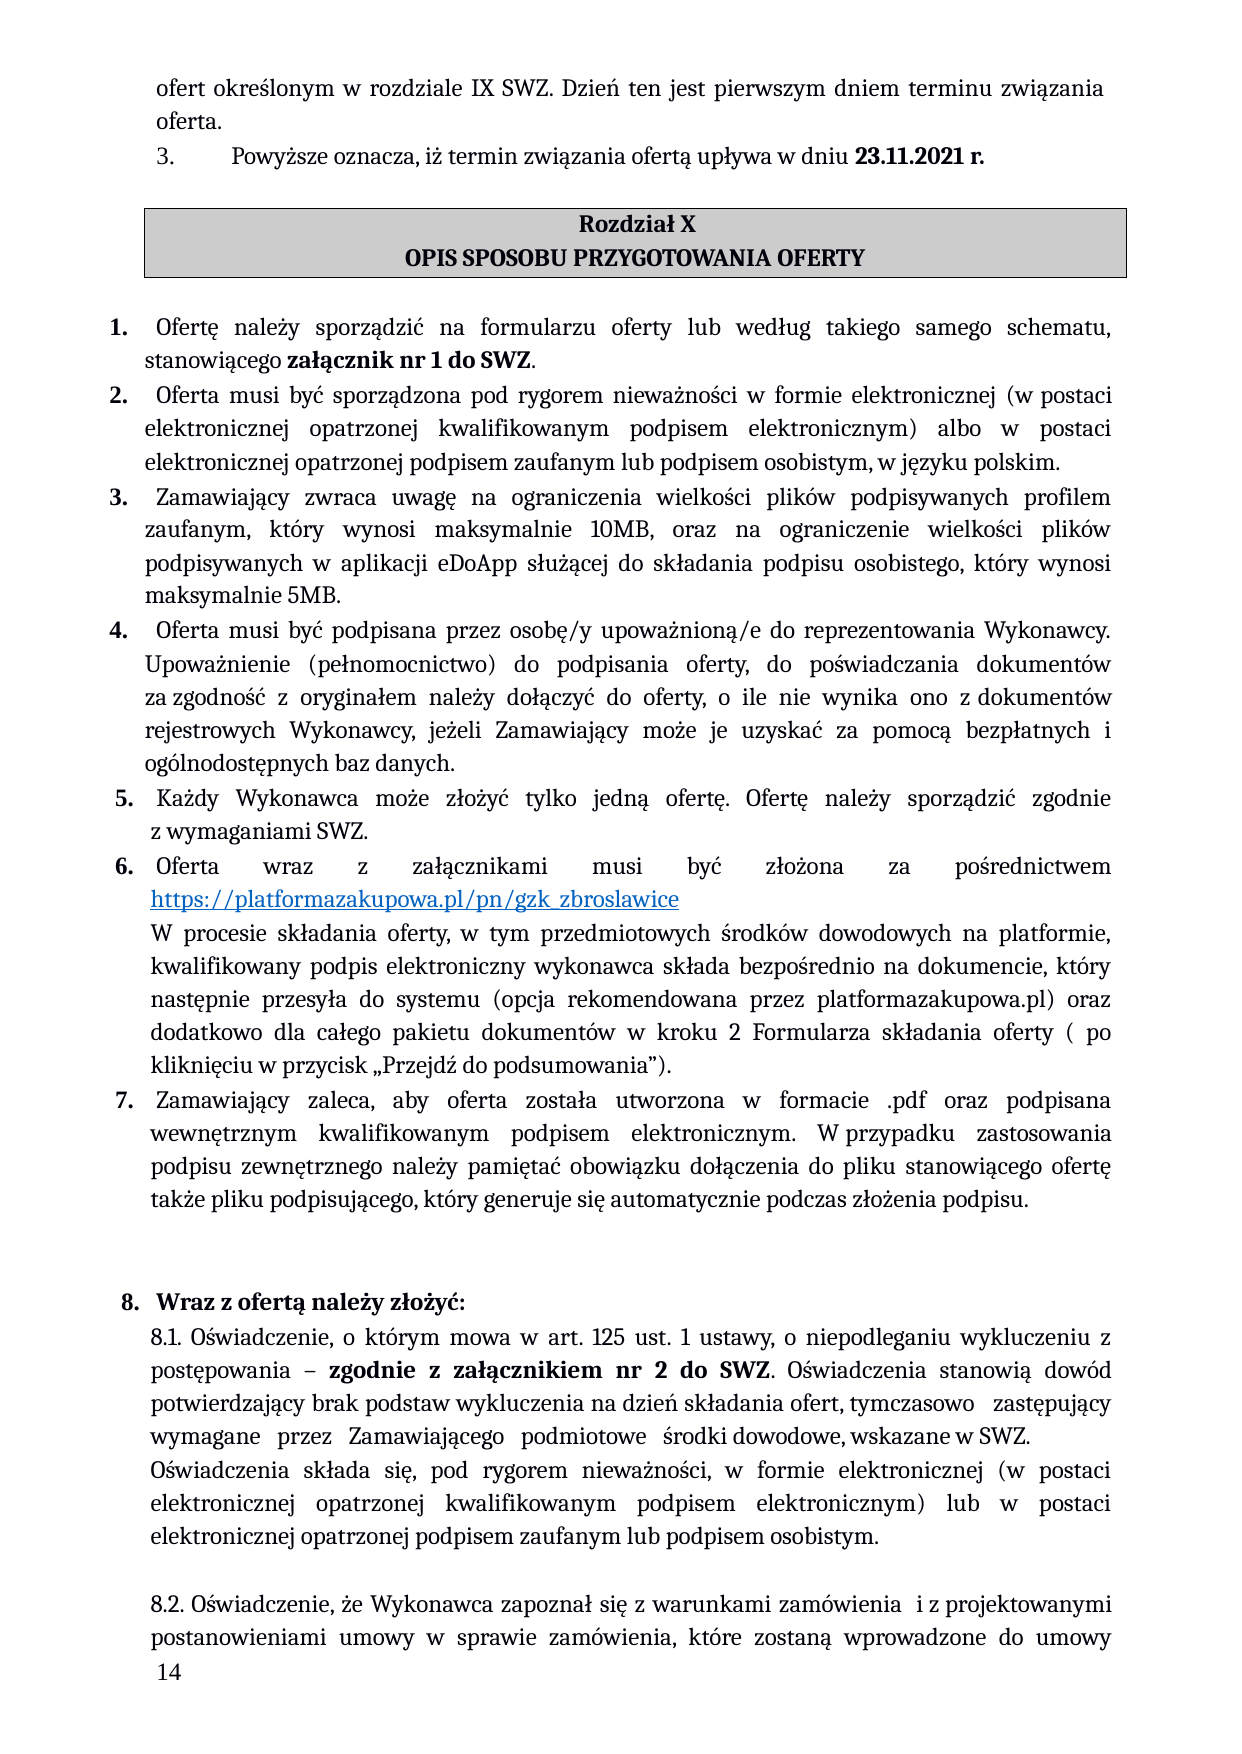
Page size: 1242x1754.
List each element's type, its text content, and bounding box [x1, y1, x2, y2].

list Zamawiający zaleca, aby oferta została utworzona w formacie .pdf oraz podpisana wewnętrznym kwalifikowanym podpisem elektronicznym. W przypadku zastosowania podpisu zewnętrznego należy pamiętać obowiązku dołączenia do pliku stanowiącego ofertę także pliku podpisującego, który generuje się automatycznie podczas złożenia podpisu. [115, 1085, 1112, 1214]
list Ofertę należy sporządzić na formularzu oferty lub według takiego samego schematu, stanowiącego załącznik nr 1 do SWZ. [109, 312, 1112, 375]
list Zamawiający zwraca uwagę na ograniczenia wielkości plików podpisywanych profilem zaufanym, który wynosi maksymalnie 10MB, oraz na ograniczenie wielkości plików podpisywanych w aplikacji eDoApp służącej do składania podpisu osobistego, który wynosi maksymalnie 5MB. [109, 482, 1112, 610]
text W procesie składania oferty, w tym przedmiotowych środków dowodowych na platformie, kwalifikowany podpis elektroniczny wykonawca składa bezpośrednio na dokumencie, który następnie przesyła do systemu (opcja rekomendowana przez platformazakupowa.pl) oraz dodatkowo dla całego pakietu dokumentów w kroku 2 Formularza składania oferty ( po kliknięciu w przycisk „Przejdź do podsumowania”). [150, 919, 1112, 1079]
text 8.2. Oświadczenie, że Wykonawca zapoznał się z warunkami zamówienia i z projektowanymi postanowieniami umowy w sprawie zamówienia, które zostaną wprowadzone do umowy [150, 1590, 1112, 1652]
list Oferta musi być sporządzona pod rygorem nieważności w formie elektronicznej (w postaci elektronicznej opatrzonej kwalifikowanym podpisem elektronicznym) albo w postaci elektronicznej opatrzonej podpisem zaufanym lub podpisem osobistym, w języku polskim. [109, 381, 1112, 476]
list ofert określonym w rozdziale IX SWZ. Dzień ten jest pierwszym dniem terminu związania oferta. [156, 74, 1106, 136]
text 8.1. Oświadczenie, o którym mowa w art. 125 ust. 1 ustawy, o niepodleganiu wykluczeniu z postępowania – zgodnie z załącznikiem nr 2 do SWZ. Oświadczenia stanowią dowód potwierdzający brak podstaw wykluczenia na dzień składania ofert, tymczasowo zastępujący wymagane przez Zamawiającego podmiotowe środki dowodowe, wskazane w SWZ. [150, 1322, 1112, 1450]
list Wraz z ofertą należy złożyć: [121, 1287, 1112, 1317]
list Każdy Wykonawca może złożyć tylko jedną ofertę. Ofertę należy sporządzić zgodnie z wymaganiami SWZ. [115, 783, 1112, 845]
list Powyższe oznacza, iż termin związania ofertą upływa w dniu 23.11.2021 r. [156, 141, 1106, 171]
list Oferta wraz z załącznikami musi być złożona za pośrednictwem https://platformazakupowa.pl/pn/gzk_zbroslawice [115, 851, 1112, 913]
text Oświadczenia składa się, pod rygorem nieważności, w formie elektronicznej (w postaci elektronicznej opatrzonej kwalifikowanym podpisem elektronicznym) lub w postaci elektronicznej opatrzonej podpisem zaufanym lub podpisem osobistym. [150, 1456, 1112, 1551]
list Oferta musi być podpisana przez osobę/y upoważnioną/e do reprezentowania Wykonawcy. Upoważnienie (pełnomocnictwo) do podpisania oferty, do poświadczania dokumentów za zgodność z oryginałem należy dołączyć do oferty, o ile nie wynika ono z dokumentów rejestrowych Wykonawcy, jeżeli Zamawiający może je uzyskać za pomocą bezpłatnych i ogólnodostępnych baz danych. [109, 616, 1112, 777]
table_header Rozdział X OPIS SPOSOBU PRZYGOTOWANIA OFERTY [145, 209, 1126, 277]
